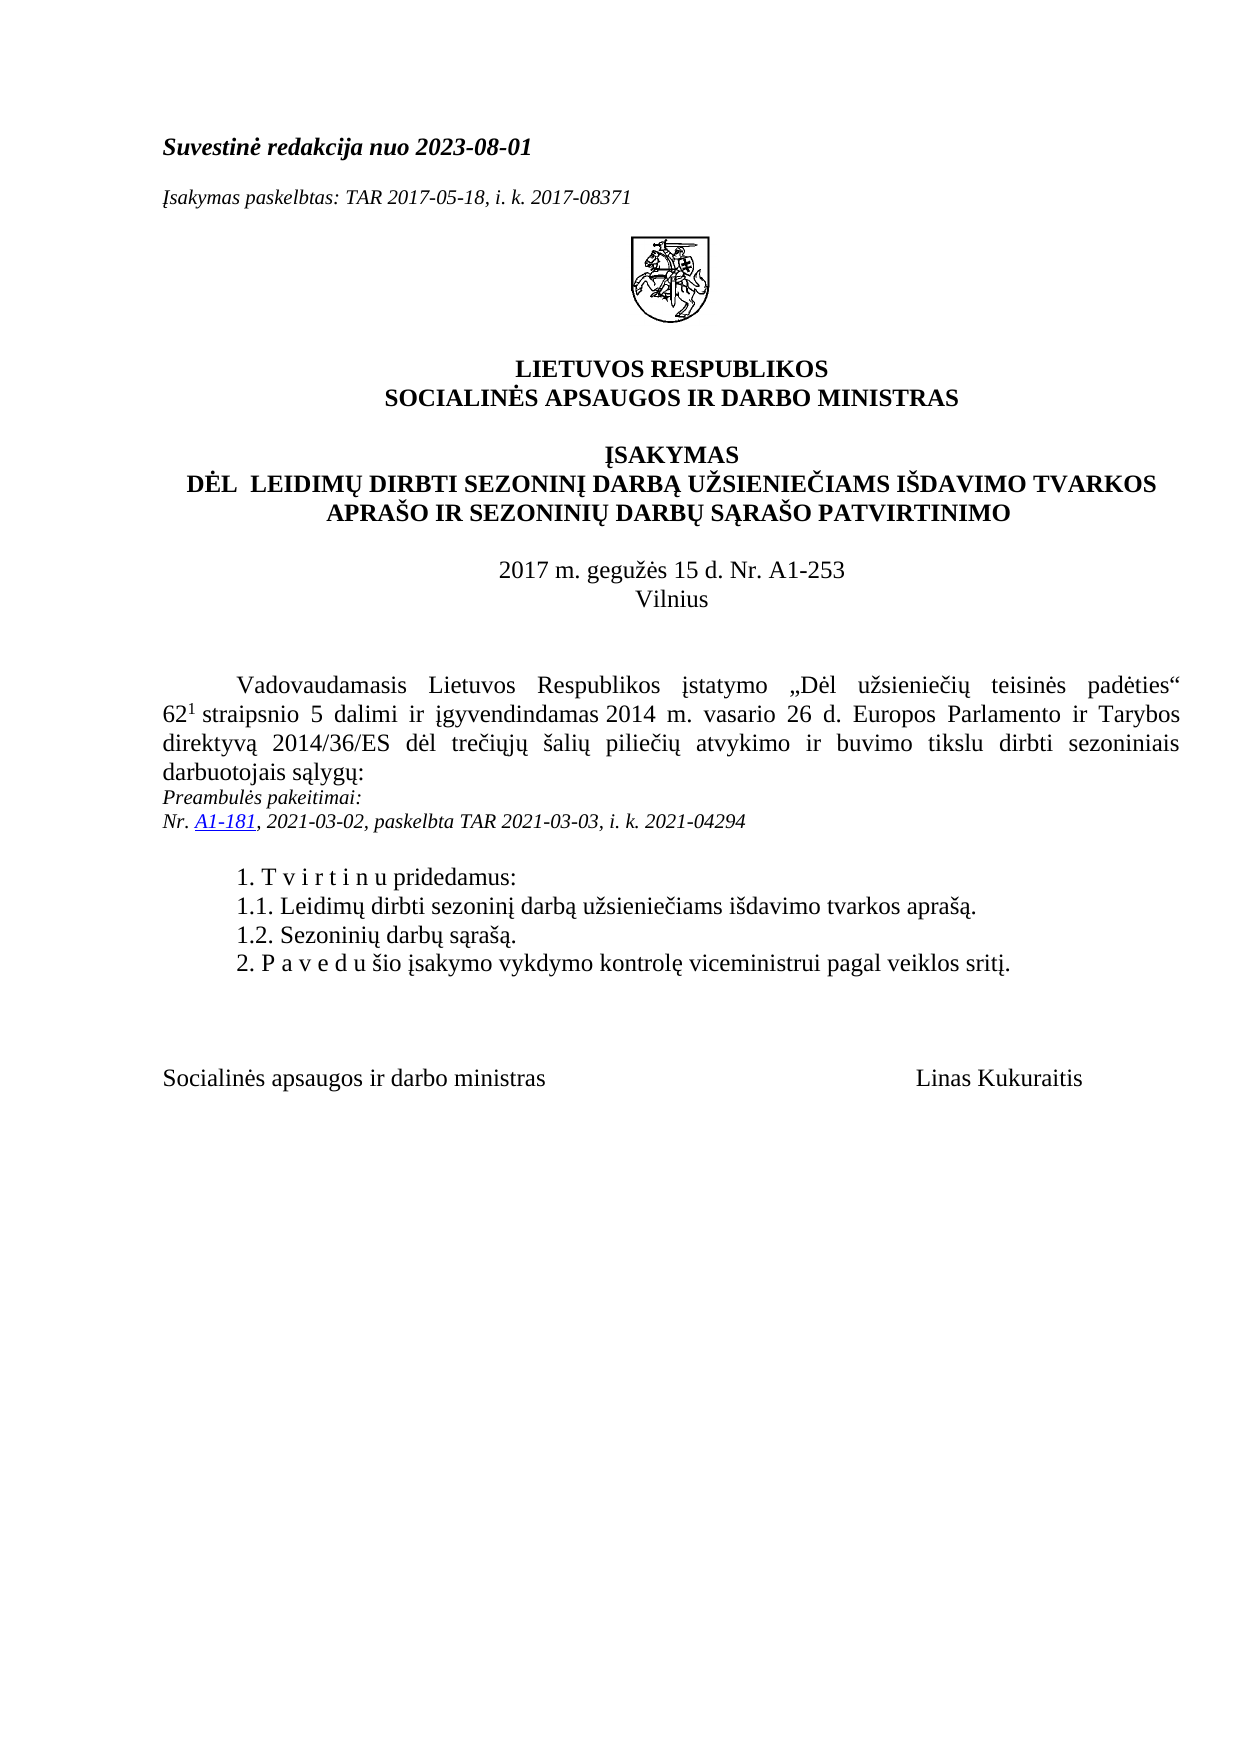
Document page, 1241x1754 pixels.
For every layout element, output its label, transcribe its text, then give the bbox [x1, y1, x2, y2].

text 1.1. Leidimų dirbti sezoninį darbą užsieniečiams išdavimo tvarkos aprašą. [162, 891, 1181, 920]
text Nr. A1-181, 2021-03-02, paskelbta TAR 2021-03-03, i. k. 2021-04294 [162, 809, 1181, 833]
text SOCIALINĖS APSAUGOS IR DARBO MINISTRAS [162, 383, 1181, 412]
text Įsakymas paskelbtas: TAR 2017-05-18, i. k. 2017-08371 [162, 185, 1181, 209]
text Vadovaudamasis Lietuvos Respublikos įstatymo „Dėl užsieniečių teisinės padėties“ 621 straipsnio 5 dalimi ir įgyvendindamas 2014 m. vasario 26 d. Europos Parlamento ir Tarybos direktyvą 2014/36/ES dėl trečiųjų šalių piliečių atvykimo ir buvimo tikslu dirbti sezoniniais darbuotojais sąlygų: [162, 670, 1181, 785]
text Suvestinė redakcija nuo 2023-08-01 [162, 132, 1181, 161]
text LIETUVOS RESPUBLIKOS [162, 354, 1181, 383]
text ĮSAKYMAS [162, 440, 1181, 469]
text 2017 m. gegužės 15 d. Nr. A1-253 [162, 555, 1181, 584]
text 1. T v i r t i n u pridedamus: [162, 862, 1181, 891]
text DĖL LEIDIMŲ DIRBTI SEZONINĮ DARBĄ UŽSIENIEČIAMS IŠDAVIMO TVARKOS APRAŠO IR SEZONINIŲ DARBŲ SĄRAŠO PATVIRTINIMO [162, 469, 1181, 527]
text Socialinės apsaugos ir darbo ministras Linas Kukuraitis [162, 1063, 1181, 1092]
text Preambulės pakeitimai: [162, 785, 1181, 809]
text 1.2. Sezoninių darbų sąrašą. [162, 920, 1181, 948]
text 2. P a v e d u šio įsakymo vykdymo kontrolę viceministrui pagal veiklos sritį. [162, 948, 1181, 977]
text Vilnius [162, 584, 1181, 613]
